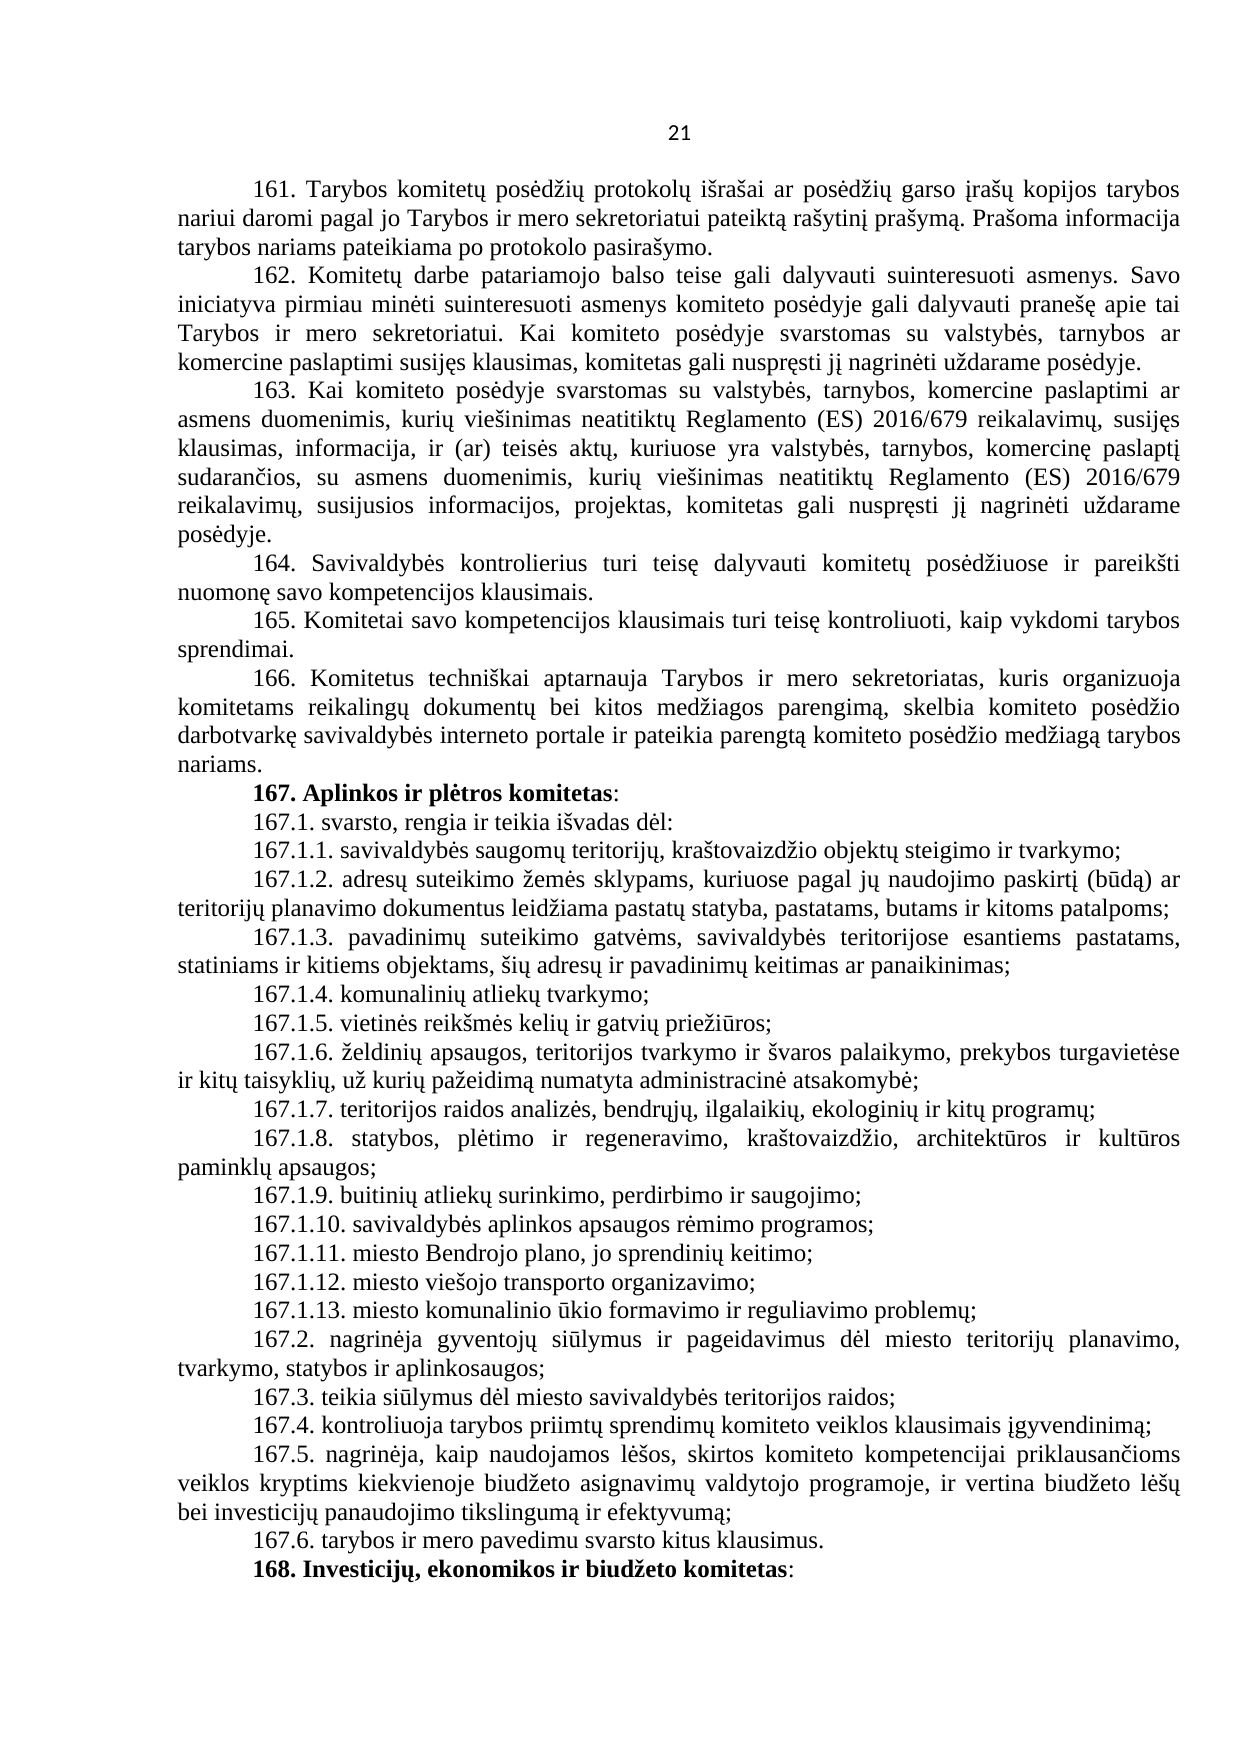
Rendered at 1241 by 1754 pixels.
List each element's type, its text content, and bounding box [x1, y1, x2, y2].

text 167.3. teikia siūlymus dėl miesto savivaldybės teritorijos raidos; [177, 1382, 1181, 1410]
text 167.1.3. pavadinimų suteikimo gatvėms, savivaldybės teritorijose esantiems pastatams, statiniams ir kitiems objektams, šių adresų ir pavadinimų keitimas ar panaikinimas; [177, 922, 1181, 979]
text 167.1.5. vietinės reikšmės kelių ir gatvių priežiūros; [177, 1008, 1181, 1037]
text 168. Investicijų, ekonomikos ir biudžeto komitetas: [177, 1554, 1181, 1583]
text 164. Savivaldybės kontrolierius turi teisę dalyvauti komitetų posėdžiuose ir pareikšti nuomonę savo kompetencijos klausimais. [177, 548, 1181, 605]
text 167.1.4. komunalinių atliekų tvarkymo; [177, 979, 1181, 1008]
text 167.1.9. buitinių atliekų surinkimo, perdirbimo ir saugojimo; [177, 1180, 1181, 1209]
text 167.4. kontroliuoja tarybos priimtų sprendimų komiteto veiklos klausimais įgyvendinimą; [177, 1410, 1181, 1439]
text 167.1.2. adresų suteikimo žemės sklypams, kuriuose pagal jų naudojimo paskirtį (būdą) ar teritorijų planavimo dokumentus leidžiama pastatų statyba, pastatams, butams ir kitoms patalpoms; [177, 864, 1181, 922]
text 167.1.1. savivaldybės saugomų teritorijų, kraštovaizdžio objektų steigimo ir tvarkymo; [177, 835, 1181, 864]
text 167.1.10. savivaldybės aplinkos apsaugos rėmimo programos; [177, 1209, 1181, 1238]
text 161. Tarybos komitetų posėdžių protokolų išrašai ar posėdžių garso įrašų kopijos tarybos nariui daromi pagal jo Tarybos ir mero sekretoriatui pateiktą rašytinį prašymą. Prašoma informacija tarybos nariams pateikiama po protokolo pasirašymo. [177, 174, 1181, 260]
text 167.1.8. statybos, plėtimo ir regeneravimo, kraštovaizdžio, architektūros ir kultūros paminklų apsaugos; [177, 1123, 1181, 1180]
text 167.6. tarybos ir mero pavedimu svarsto kitus klausimus. [177, 1525, 1181, 1554]
text 167. Aplinkos ir plėtros komitetas: [177, 778, 1181, 807]
text 162. Komitetų darbe patariamojo balso teise gali dalyvauti suinteresuoti asmenys. Savo iniciatyva pirmiau minėti suinteresuoti asmenys komiteto posėdyje gali dalyvauti pranešę apie tai Tarybos ir mero sekretoriatui. Kai komiteto posėdyje svarstomas su valstybės, tarnybos ar komercine paslaptimi susijęs klausimas, komitetas gali nuspręsti jį nagrinėti uždarame posėdyje. [177, 260, 1181, 375]
text 167.1.6. želdinių apsaugos, teritorijos tvarkymo ir švaros palaikymo, prekybos turgavietėse ir kitų taisyklių, už kurių pažeidimą numatyta administracinė atsakomybė; [177, 1037, 1181, 1094]
text 167.2. nagrinėja gyventojų siūlymus ir pageidavimus dėl miesto teritorijų planavimo, tvarkymo, statybos ir aplinkosaugos; [177, 1324, 1181, 1382]
text 167.1. svarsto, rengia ir teikia išvadas dėl: [177, 807, 1181, 835]
text 167.5. nagrinėja, kaip naudojamos lėšos, skirtos komiteto kompetencijai priklausančioms veiklos kryptims kiekvienoje biudžeto asignavimų valdytojo programoje, ir vertina biudžeto lėšų bei investicijų panaudojimo tikslingumą ir efektyvumą; [177, 1439, 1181, 1525]
text 166. Komitetus techniškai aptarnauja Tarybos ir mero sekretoriatas, kuris organizuoja komitetams reikalingų dokumentų bei kitos medžiagos parengimą, skelbia komiteto posėdžio darbotvarkę savivaldybės interneto portale ir pateikia parengtą komiteto posėdžio medžiagą tarybos nariams. [177, 663, 1181, 778]
text 167.1.11. miesto Bendrojo plano, jo sprendinių keitimo; [177, 1238, 1181, 1267]
text 165. Komitetai savo kompetencijos klausimais turi teisę kontroliuoti, kaip vykdomi tarybos sprendimai. [177, 605, 1181, 663]
text 167.1.13. miesto komunalinio ūkio formavimo ir reguliavimo problemų; [177, 1295, 1181, 1324]
text 167.1.7. teritorijos raidos analizės, bendrųjų, ilgalaikių, ekologinių ir kitų programų; [177, 1094, 1181, 1123]
text 167.1.12. miesto viešojo transporto organizavimo; [177, 1267, 1181, 1295]
text 163. Kai komiteto posėdyje svarstomas su valstybės, tarnybos, komercine paslaptimi ar asmens duomenimis, kurių viešinimas neatitiktų Reglamento (ES) 2016/679 reikalavimų, susijęs klausimas, informacija, ir (ar) teisės aktų, kuriuose yra valstybės, tarnybos, komercinę paslaptį sudarančios, su asmens duomenimis, kurių viešinimas neatitiktų Reglamento (ES) 2016/679 reikalavimų, susijusios informacijos, projektas, komitetas gali nuspręsti jį nagrinėti uždarame posėdyje. [177, 375, 1181, 548]
